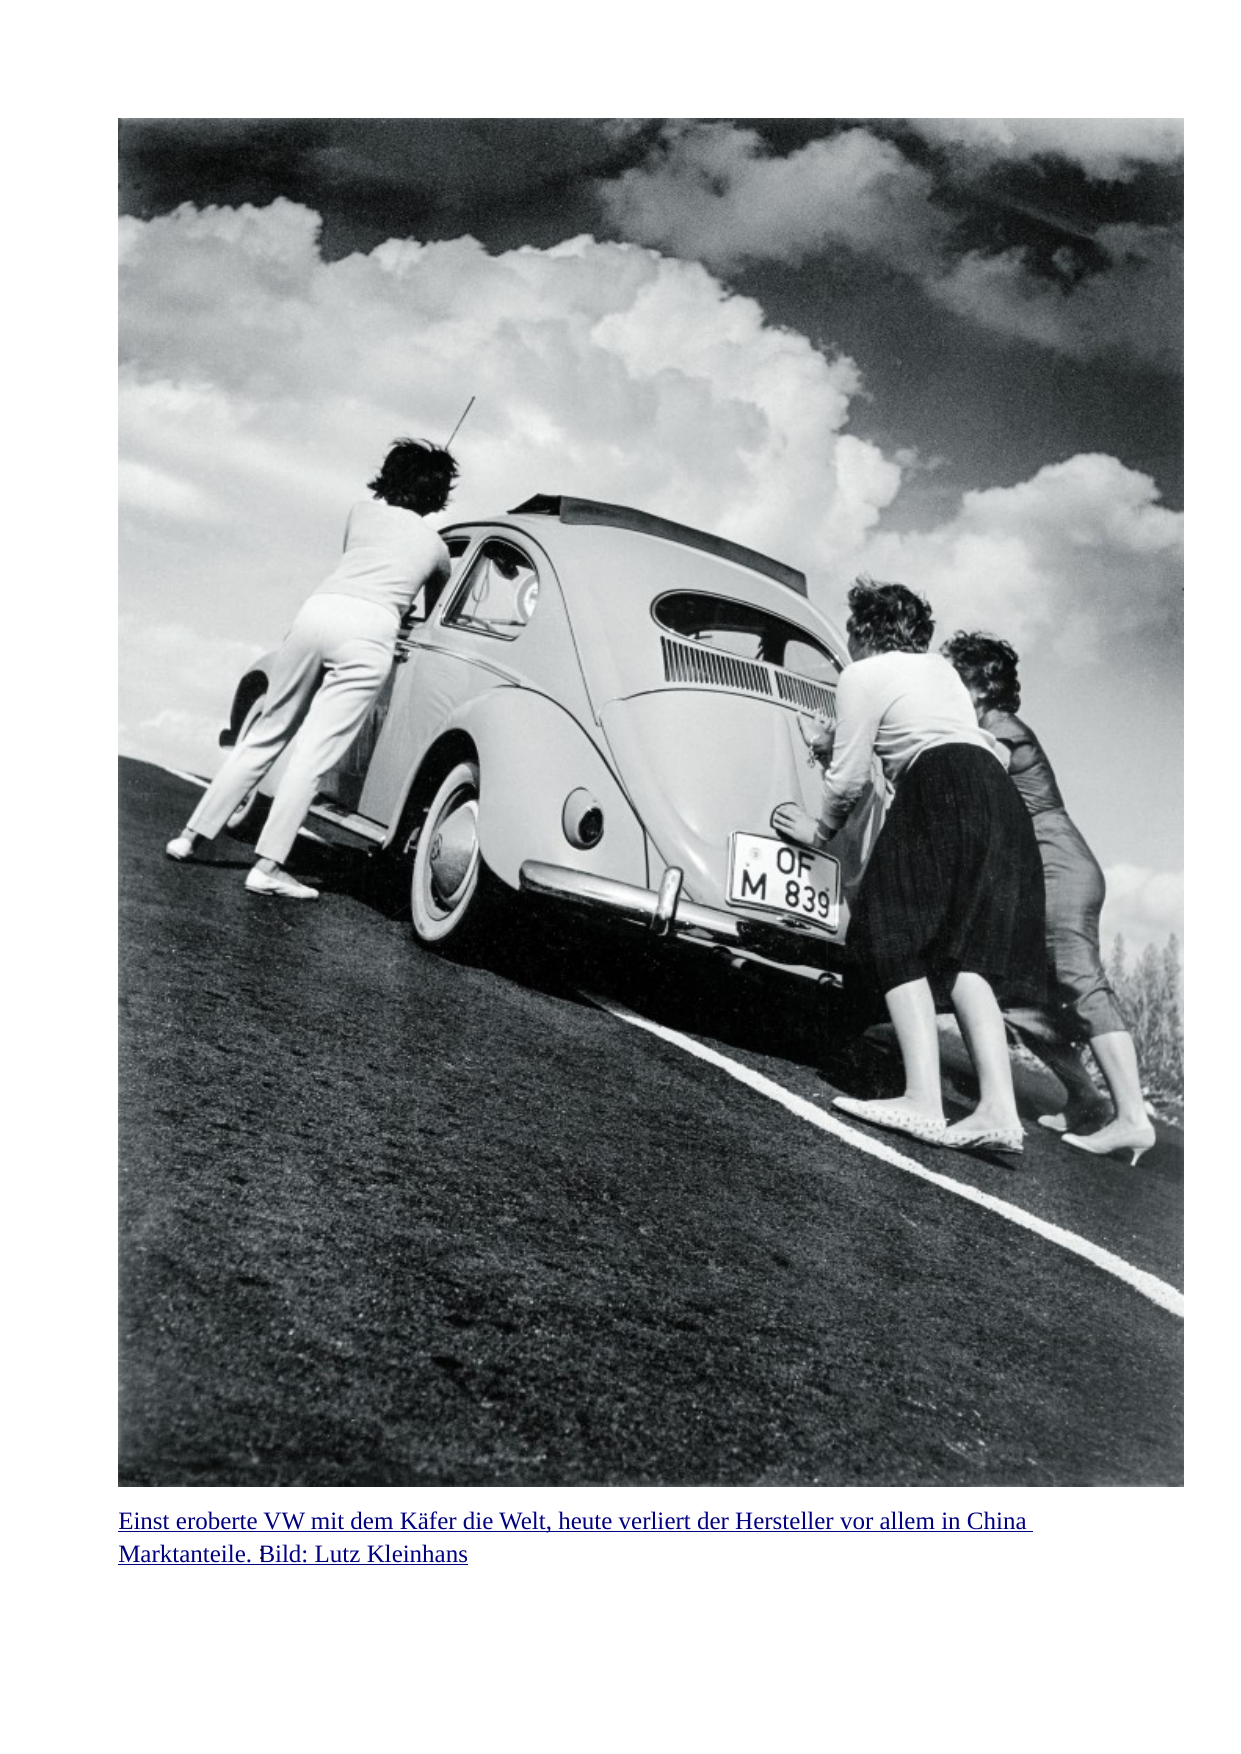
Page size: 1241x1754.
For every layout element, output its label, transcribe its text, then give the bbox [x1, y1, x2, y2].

picture [118, 118, 1184, 1487]
text Einst eroberte VW mit dem Käfer die Welt, heute verliert der Hersteller vor allem in China Marktanteile. Bild: Lutz Kleinhans [118, 1506, 1122, 1567]
